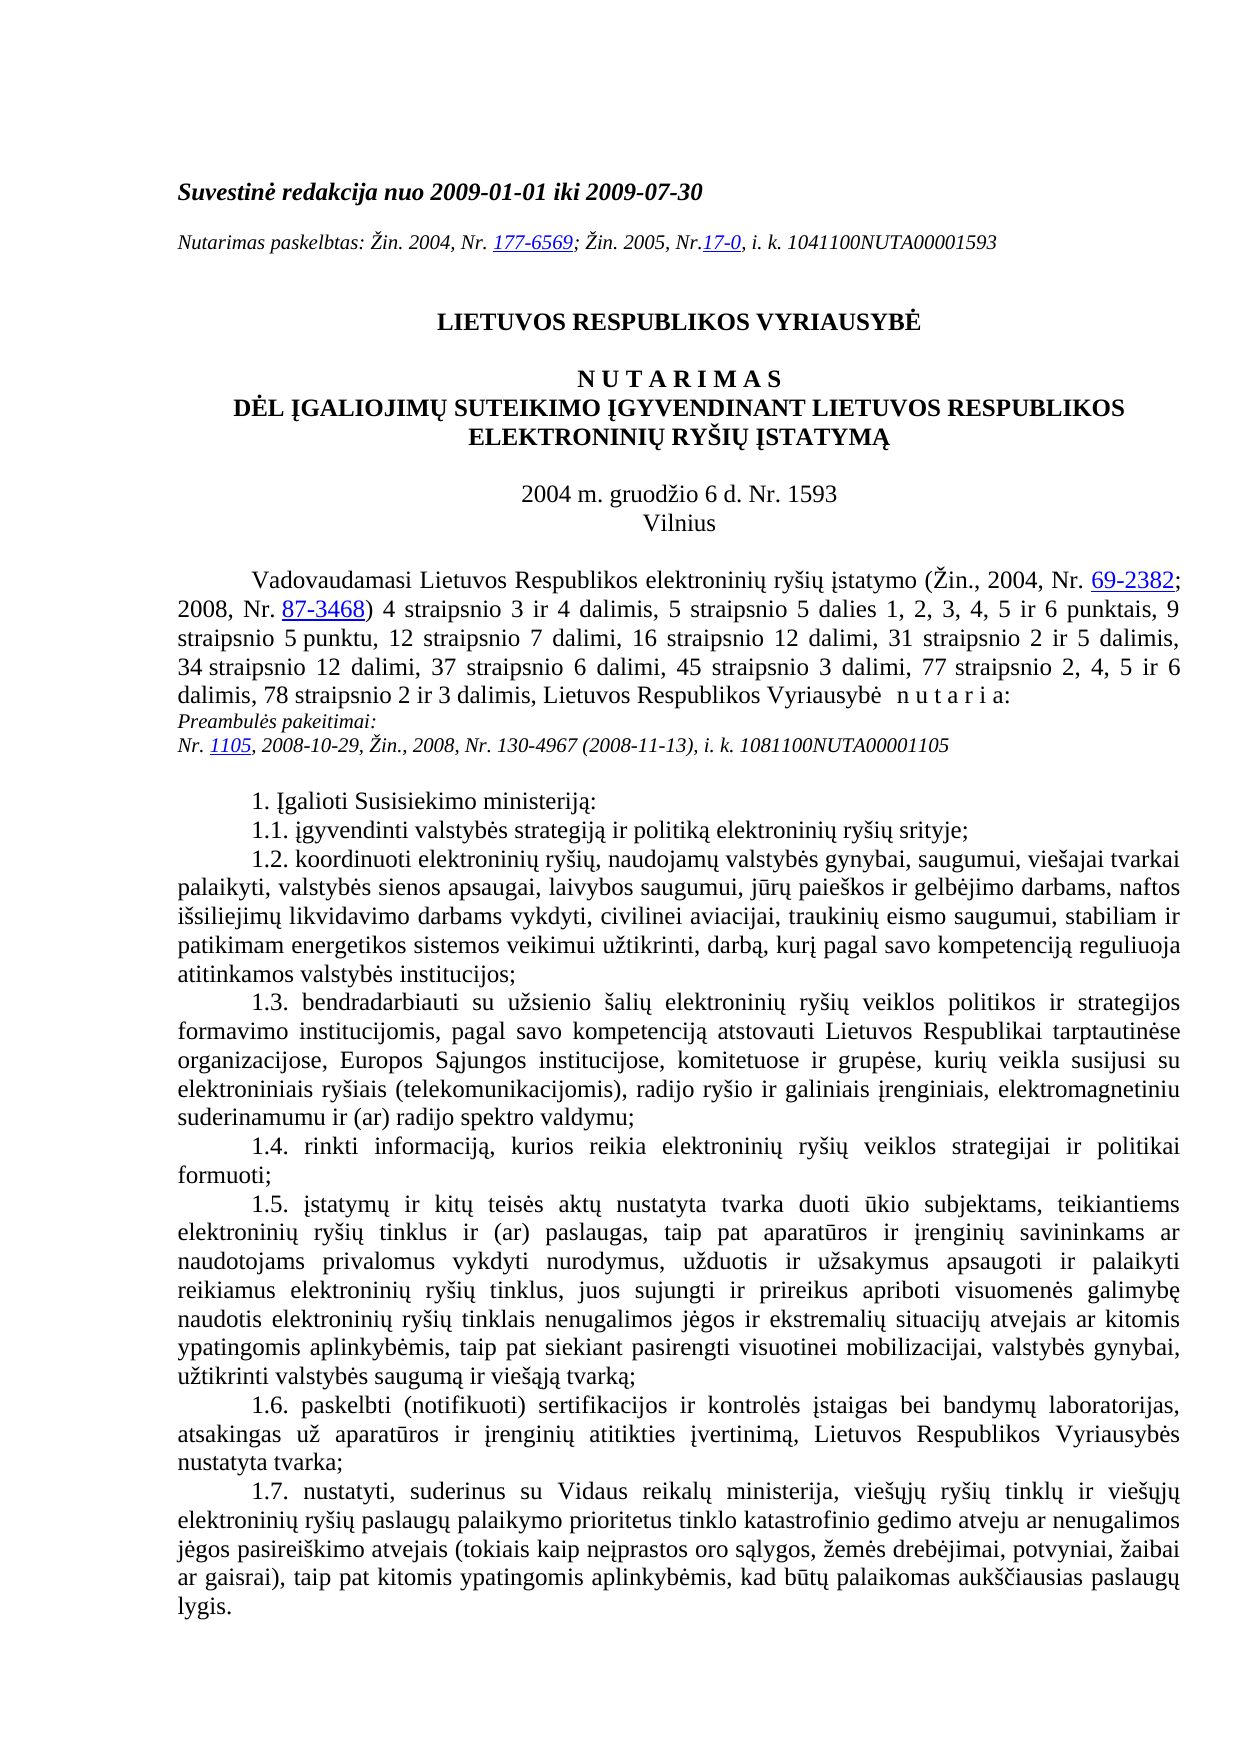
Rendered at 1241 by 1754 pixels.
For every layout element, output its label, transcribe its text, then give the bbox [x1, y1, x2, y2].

text 1. Įgalioti Susisiekimo ministeriją: [177, 786, 1181, 815]
text Vadovaudamasi Lietuvos Respublikos elektroninių ryšių įstatymo (Žin., 2004, Nr. 69-2382; 2008, Nr. 87-3468) 4 straipsnio 3 ir 4 dalimis, 5 straipsnio 5 dalies 1, 2, 3, 4, 5 ir 6 punktais, 9 straipsnio 5 punktu, 12 straipsnio 7 dalimi, 16 straipsnio 12 dalimi, 31 straipsnio 2 ir 5 dalimis, 34 straipsnio 12 dalimi, 37 straipsnio 6 dalimi, 45 straipsnio 3 dalimi, 77 straipsnio 2, 4, 5 ir 6 dalimis, 78 straipsnio 2 ir 3 dalimis, Lietuvos Respublikos Vyriausybė nutaria: [177, 566, 1181, 709]
text 1.6. paskelbti (notifikuoti) sertifikacijos ir kontrolės įstaigas bei bandymų laboratorijas, atsakingas už aparatūros ir įrenginių atitikties įvertinimą, Lietuvos Respublikos Vyriausybės nustatyta tvarka; [177, 1390, 1181, 1476]
text Preambulės pakeitimai: [177, 709, 1181, 733]
text 1.2. koordinuoti elektroninių ryšių, naudojamų valstybės gynybai, saugumui, viešajai tvarkai palaikyti, valstybės sienos apsaugai, laivybos saugumui, jūrų paieškos ir gelbėjimo darbams, naftos išsiliejimų likvidavimo darbams vykdyti, civilinei aviacijai, traukinių eismo saugumui, stabiliam ir patikimam energetikos sistemos veikimui užtikrinti, darbą, kurį pagal savo kompetenciją reguliuoja atitinkamos valstybės institucijos; [177, 844, 1181, 987]
text Nr. 1105, 2008-10-29, Žin., 2008, Nr. 130-4967 (2008-11-13), i. k. 1081100NUTA00001105 [177, 733, 1181, 757]
text 2004 m. gruodžio 6 d. Nr. 1593 [177, 479, 1181, 508]
text 1.3. bendradarbiauti su užsienio šalių elektroninių ryšių veiklos politikos ir strategijos formavimo institucijomis, pagal savo kompetenciją atstovauti Lietuvos Respublikai tarptautinėse organizacijose, Europos Sąjungos institucijose, komitetuose ir grupėse, kurių veikla susijusi su elektroniniais ryšiais (telekomunikacijomis), radijo ryšio ir galiniais įrenginiais, elektromagnetiniu suderinamumu ir (ar) radijo spektro valdymu; [177, 987, 1181, 1131]
text Vilnius [177, 508, 1181, 537]
text Suvestinė redakcija nuo 2009-01-01 iki 2009-07-30 [177, 177, 1181, 206]
text LIETUVOS RESPUBLIKOS VYRIAUSYBĖ [177, 307, 1181, 336]
text 1.5. įstatymų ir kitų teisės aktų nustatyta tvarka duoti ūkio subjektams, teikiantiems elektroninių ryšių tinklus ir (ar) paslaugas, taip pat aparatūros ir įrenginių savininkams ar naudotojams privalomus vykdyti nurodymus, užduotis ir užsakymus apsaugoti ir palaikyti reikiamus elektroninių ryšių tinklus, juos sujungti ir prireikus apriboti visuomenės galimybę naudotis elektroninių ryšių tinklais nenugalimos jėgos ir ekstremalių situacijų atvejais ar kitomis ypatingomis aplinkybėmis, taip pat siekiant pasirengti visuotinei mobilizacijai, valstybės gynybai, užtikrinti valstybės saugumą ir viešąją tvarką; [177, 1189, 1181, 1390]
text Nutarimas paskelbtas: Žin. 2004, Nr. 177-6569; Žin. 2005, Nr.17-0, i. k. 1041100NUTA00001593 [177, 230, 1181, 254]
text 1.7. nustatyti, suderinus su Vidaus reikalų ministerija, viešųjų ryšių tinklų ir viešųjų elektroninių ryšių paslaugų palaikymo prioritetus tinklo katastrofinio gedimo atveju ar nenugalimos jėgos pasireiškimo atvejais (tokiais kaip neįprastos oro sąlygos, žemės drebėjimai, potvyniai, žaibai ar gaisrai), taip pat kitomis ypatingomis aplinkybėmis, kad būtų palaikomas aukščiausias paslaugų lygis. [177, 1476, 1181, 1620]
text 1.1. įgyvendinti valstybės strategiją ir politiką elektroninių ryšių srityje; [177, 815, 1181, 844]
text N U T A R I M A S [177, 364, 1181, 393]
text DĖL ĮGALIOJIMŲ SUTEIKIMO ĮGYVENDINANT LIETUVOS RESPUBLIKOS ELEKTRONINIŲ RYŠIŲ ĮSTATYMĄ [177, 393, 1181, 451]
text 1.4. rinkti informaciją, kurios reikia elektroninių ryšių veiklos strategijai ir politikai formuoti; [177, 1131, 1181, 1189]
